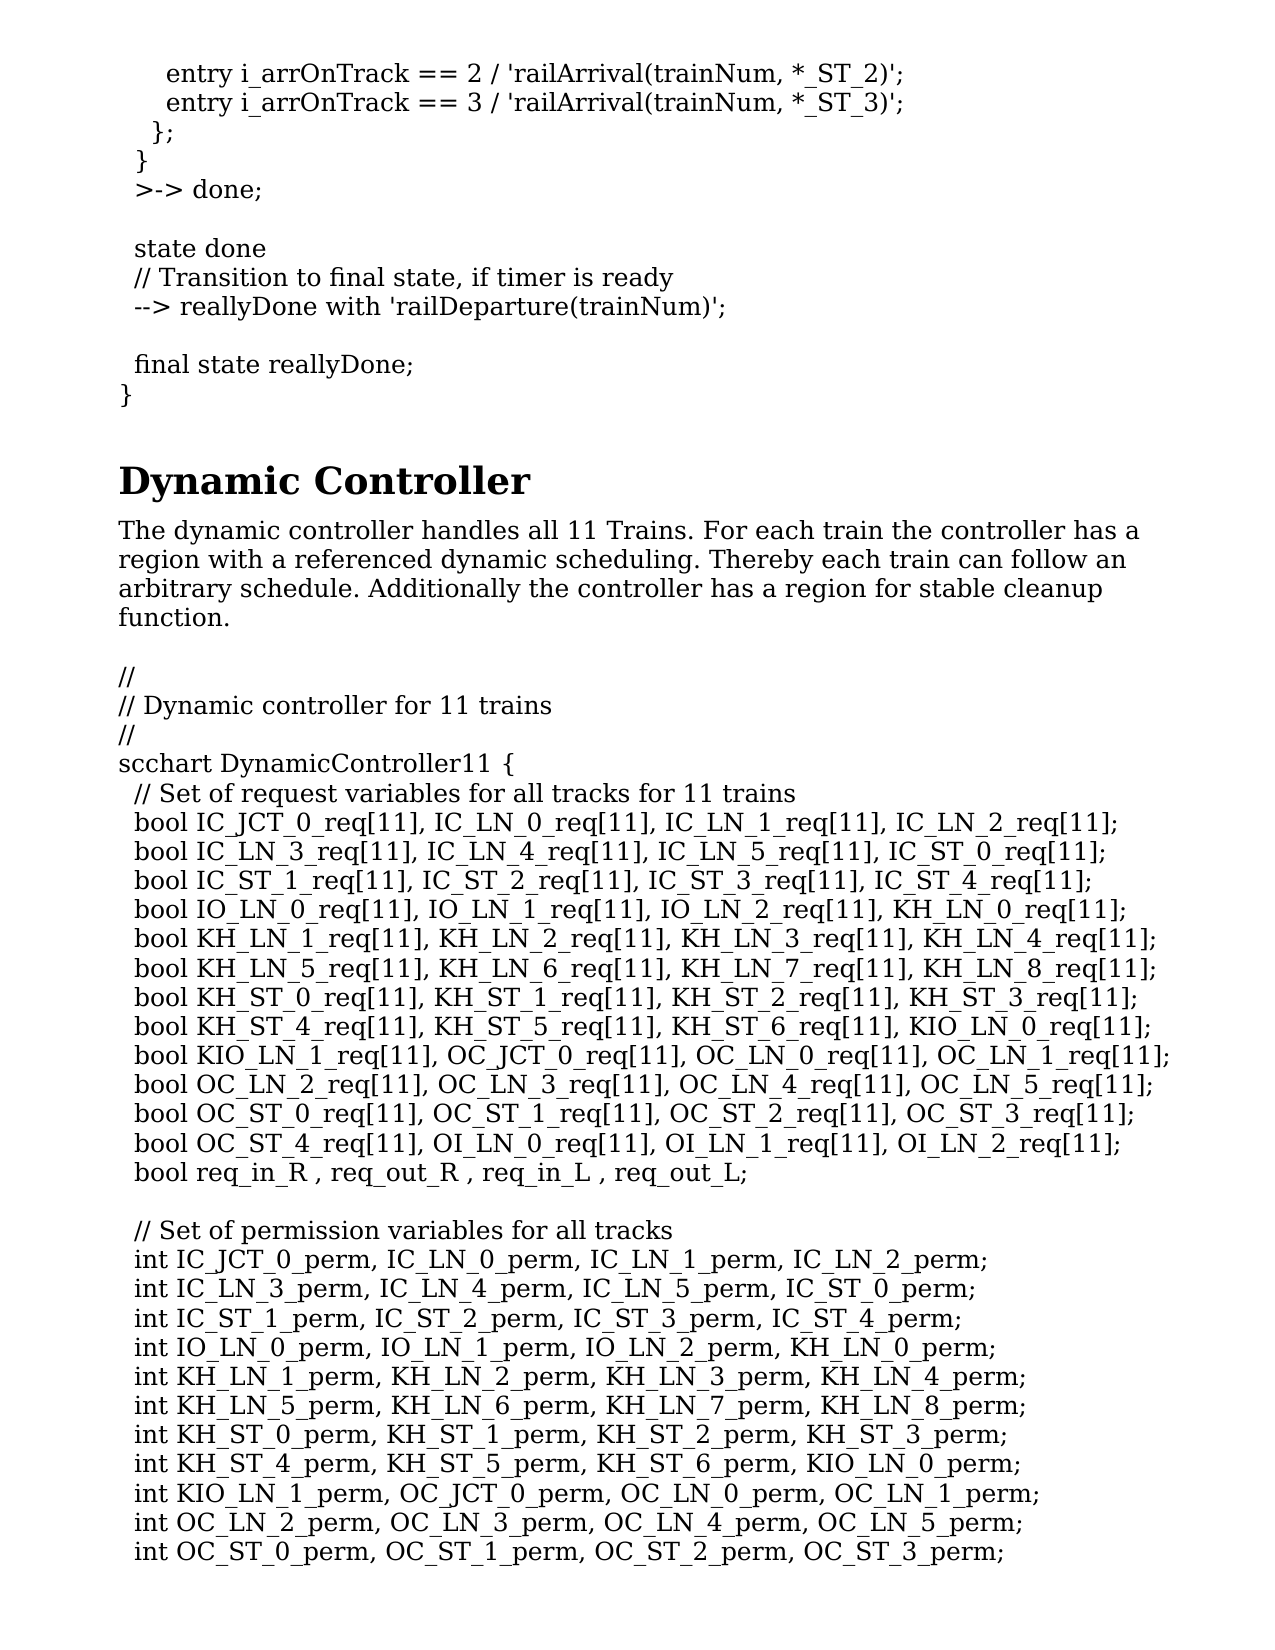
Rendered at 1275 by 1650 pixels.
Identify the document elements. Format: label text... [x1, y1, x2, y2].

subtitle Dynamic Controller [118, 459, 1216, 503]
text entry i_arrOnTrack == 2 / 'railArrival(trainNum, *_ST_2)'; entry i_arrOnTrack == 3 / 'railArrival(trainNum, *_ST_3)'; }; } >-> done; state done // Transition to final state, if timer is ready --> reallyDone with 'railDeparture(trainNum)'; final state reallyDone; } [118, 59, 1216, 409]
text // // Dynamic controller for 11 trains // scchart DynamicController11 { // Set of request variables for all tracks for 11 trains bool IC_JCT_0_req[11], IC_LN_0_req[11], IC_LN_1_req[11], IC_LN_2_req[11]; bool IC_LN_3_req[11], IC_LN_4_req[11], IC_LN_5_req[11], IC_ST_0_req[11]; bool IC_ST_1_req[11], IC_ST_2_req[11], IC_ST_3_req[11], IC_ST_4_req[11]; bool IO_LN_0_req[11], IO_LN_1_req[11], IO_LN_2_req[11], KH_LN_0_req[11]; bool KH_LN_1_req[11], KH_LN_2_req[11], KH_LN_3_req[11], KH_LN_4_req[11]; bool KH_LN_5_req[11], KH_LN_6_req[11], KH_LN_7_req[11], KH_LN_8_req[11]; bool KH_ST_0_req[11], KH_ST_1_req[11], KH_ST_2_req[11], KH_ST_3_req[11]; bool KH_ST_4_req[11], KH_ST_5_req[11], KH_ST_6_req[11], KIO_LN_0_req[11]; bool KIO_LN_1_req[11], OC_JCT_0_req[11], OC_LN_0_req[11], OC_LN_1_req[11]; bool OC_LN_2_req[11], OC_LN_3_req[11], OC_LN_4_req[11], OC_LN_5_req[11]; bool OC_ST_0_req[11], OC_ST_1_req[11], OC_ST_2_req[11], OC_ST_3_req[11]; bool OC_ST_4_req[11], OI_LN_0_req[11], OI_LN_1_req[11], OI_LN_2_req[11]; bool req_in_R , req_out_R , req_in_L , req_out_L; // Set of permission variables for all tracks int IC_JCT_0_perm, IC_LN_0_perm, IC_LN_1_perm, IC_LN_2_perm; int IC_LN_3_perm, IC_LN_4_perm, IC_LN_5_perm, IC_ST_0_perm; int IC_ST_1_perm, IC_ST_2_perm, IC_ST_3_perm, IC_ST_4_perm; int IO_LN_0_perm, IO_LN_1_perm, IO_LN_2_perm, KH_LN_0_perm; int KH_LN_1_perm, KH_LN_2_perm, KH_LN_3_perm, KH_LN_4_perm; int KH_LN_5_perm, KH_LN_6_perm, KH_LN_7_perm, KH_LN_8_perm; int KH_ST_0_perm, KH_ST_1_perm, KH_ST_2_perm, KH_ST_3_perm; int KH_ST_4_perm, KH_ST_5_perm, KH_ST_6_perm, KIO_LN_0_perm; int KIO_LN_1_perm, OC_JCT_0_perm, OC_LN_0_perm, OC_LN_1_perm; int OC_LN_2_perm, OC_LN_3_perm, OC_LN_4_perm, OC_LN_5_perm; int OC_ST_0_perm, OC_ST_1_perm, OC_ST_2_perm, OC_ST_3_perm; [118, 662, 1216, 1566]
text The dynamic controller handles all 11 Trains. For each train the controller has a region with a referenced dynamic scheduling. Thereby each train can follow an arbitrary schedule. Additionally the controller has a region for stable cleanup function. [118, 516, 1216, 633]
